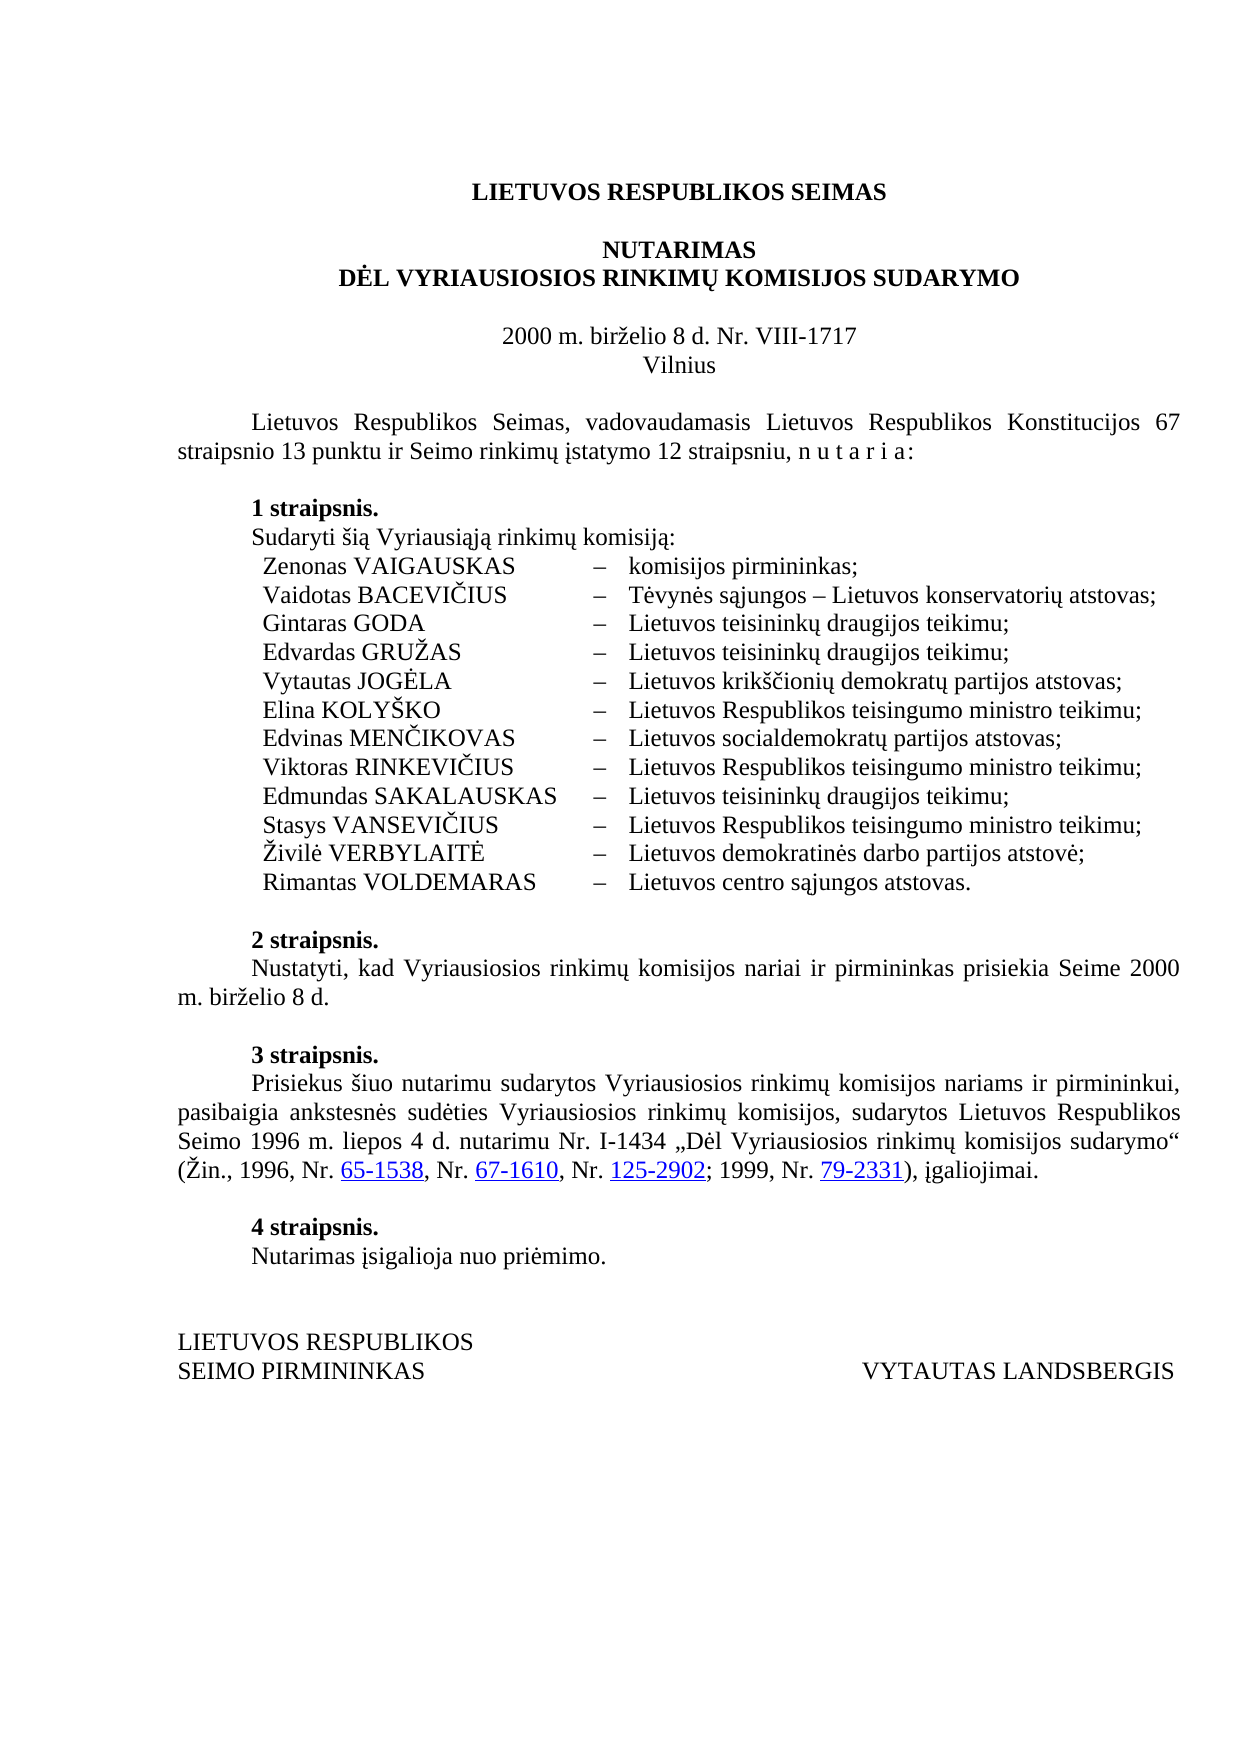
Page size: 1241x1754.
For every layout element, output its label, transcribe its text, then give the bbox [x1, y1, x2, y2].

table_cell Tėvynės sąjungos – Lietuvos konservatorių atstovas; [617, 580, 1181, 608]
text 4 straipsnis. [177, 1212, 1181, 1241]
table_header komisijos pirmininkas; [617, 551, 1181, 580]
text DĖL VYRIAUSIOSIOS RINKIMŲ KOMISIJOS SUDARYMO [177, 263, 1181, 292]
table_header – [578, 551, 617, 580]
text Nutarimas įsigalioja nuo priėmimo. [177, 1241, 1181, 1270]
text Prisiekus šiuo nutarimu sudarytos Vyriausiosios rinkimų komisijos nariams ir pirmininkui, pasibaigia ankstesnės sudėties Vyriausiosios rinkimų komisijos, sudarytos Lietuvos Respublikos Seimo 1996 m. liepos 4 d. nutarimu Nr. I-1434 „Dėl Vyriausiosios rinkimų komisijos sudarymo“ (Žin., 1996, Nr. 65-1538, Nr. 67-1610, Nr. 125-2902; 1999, Nr. 79-2331), įgaliojimai. [177, 1068, 1181, 1183]
text LIETUVOS RESPUBLIKOS SEIMAS [177, 177, 1181, 206]
text SEIMO PIRMININKAS VYTAUTAS LANDSBERGIS [177, 1356, 1181, 1385]
text LIETUVOS RESPUBLIKOS [177, 1327, 1181, 1356]
table_cell Edvinas MENČIKOVAS [177, 724, 578, 752]
table_cell Vaidotas BACEVIČIUS [177, 580, 578, 608]
text 3 straipsnis. [177, 1040, 1181, 1068]
table_cell Elina KOLYŠKO [177, 695, 578, 723]
table_cell Lietuvos teisininkų draugijos teikimu; [617, 637, 1181, 666]
table_cell – [578, 781, 617, 810]
table_cell – [578, 580, 617, 608]
table_cell – [578, 666, 617, 695]
table_cell – [578, 810, 617, 838]
table_cell Edmundas SAKALAUSKAS [177, 781, 578, 810]
text Nustatyti, kad Vyriausiosios rinkimų komisijos nariai ir pirmininkas prisiekia Seime 2000 m. birželio 8 d. [177, 953, 1181, 1011]
text NUTARIMAS [177, 235, 1181, 263]
table_cell Gintaras GODA [177, 609, 578, 637]
table_cell Edvardas GRUŽAS [177, 637, 578, 666]
table_cell – [578, 637, 617, 666]
table_cell Stasys VANSEVIČIUS [177, 810, 578, 838]
text Lietuvos Respublikos Seimas, vadovaudamasis Lietuvos Respublikos Konstitucijos 67 straipsnio 13 punktu ir Seimo rinkimų įstatymo 12 straipsniu, nutaria: [177, 407, 1181, 465]
table_cell – [578, 695, 617, 723]
table_cell – [578, 724, 617, 752]
table_cell Lietuvos teisininkų draugijos teikimu; [617, 609, 1181, 637]
table_cell – [578, 609, 617, 637]
table_cell Lietuvos Respublikos teisingumo ministro teikimu; [617, 695, 1181, 723]
text 2000 m. birželio 8 d. Nr. VIII-1717 [177, 321, 1181, 350]
table_cell Živilė VERBYLAITĖ [177, 839, 578, 867]
text Vilnius [177, 350, 1181, 378]
table_cell Lietuvos Respublikos teisingumo ministro teikimu; [617, 810, 1181, 838]
text 1 straipsnis. [177, 493, 1181, 522]
table_cell Vytautas JOGĖLA [177, 666, 578, 695]
table_cell Lietuvos demokratinės darbo partijos atstovė; [617, 839, 1181, 867]
table_cell Lietuvos krikščionių demokratų partijos atstovas; [617, 666, 1181, 695]
text Sudaryti šią Vyriausiąją rinkimų komisiją: [177, 522, 1181, 551]
text 2 straipsnis. [177, 925, 1181, 953]
table_cell Lietuvos socialdemokratų partijos atstovas; [617, 724, 1181, 752]
table_cell Lietuvos centro sąjungos atstovas. [617, 867, 1181, 896]
table_cell – [578, 839, 617, 867]
table_cell Viktoras RINKEVIČIUS [177, 752, 578, 781]
table_cell Lietuvos teisininkų draugijos teikimu; [617, 781, 1181, 810]
table_header Zenonas VAIGAUSKAS [177, 551, 578, 580]
table_cell Lietuvos Respublikos teisingumo ministro teikimu; [617, 752, 1181, 781]
table_cell – [578, 867, 617, 896]
table_cell Rimantas VOLDEMARAS [177, 867, 578, 896]
table_cell – [578, 752, 617, 781]
